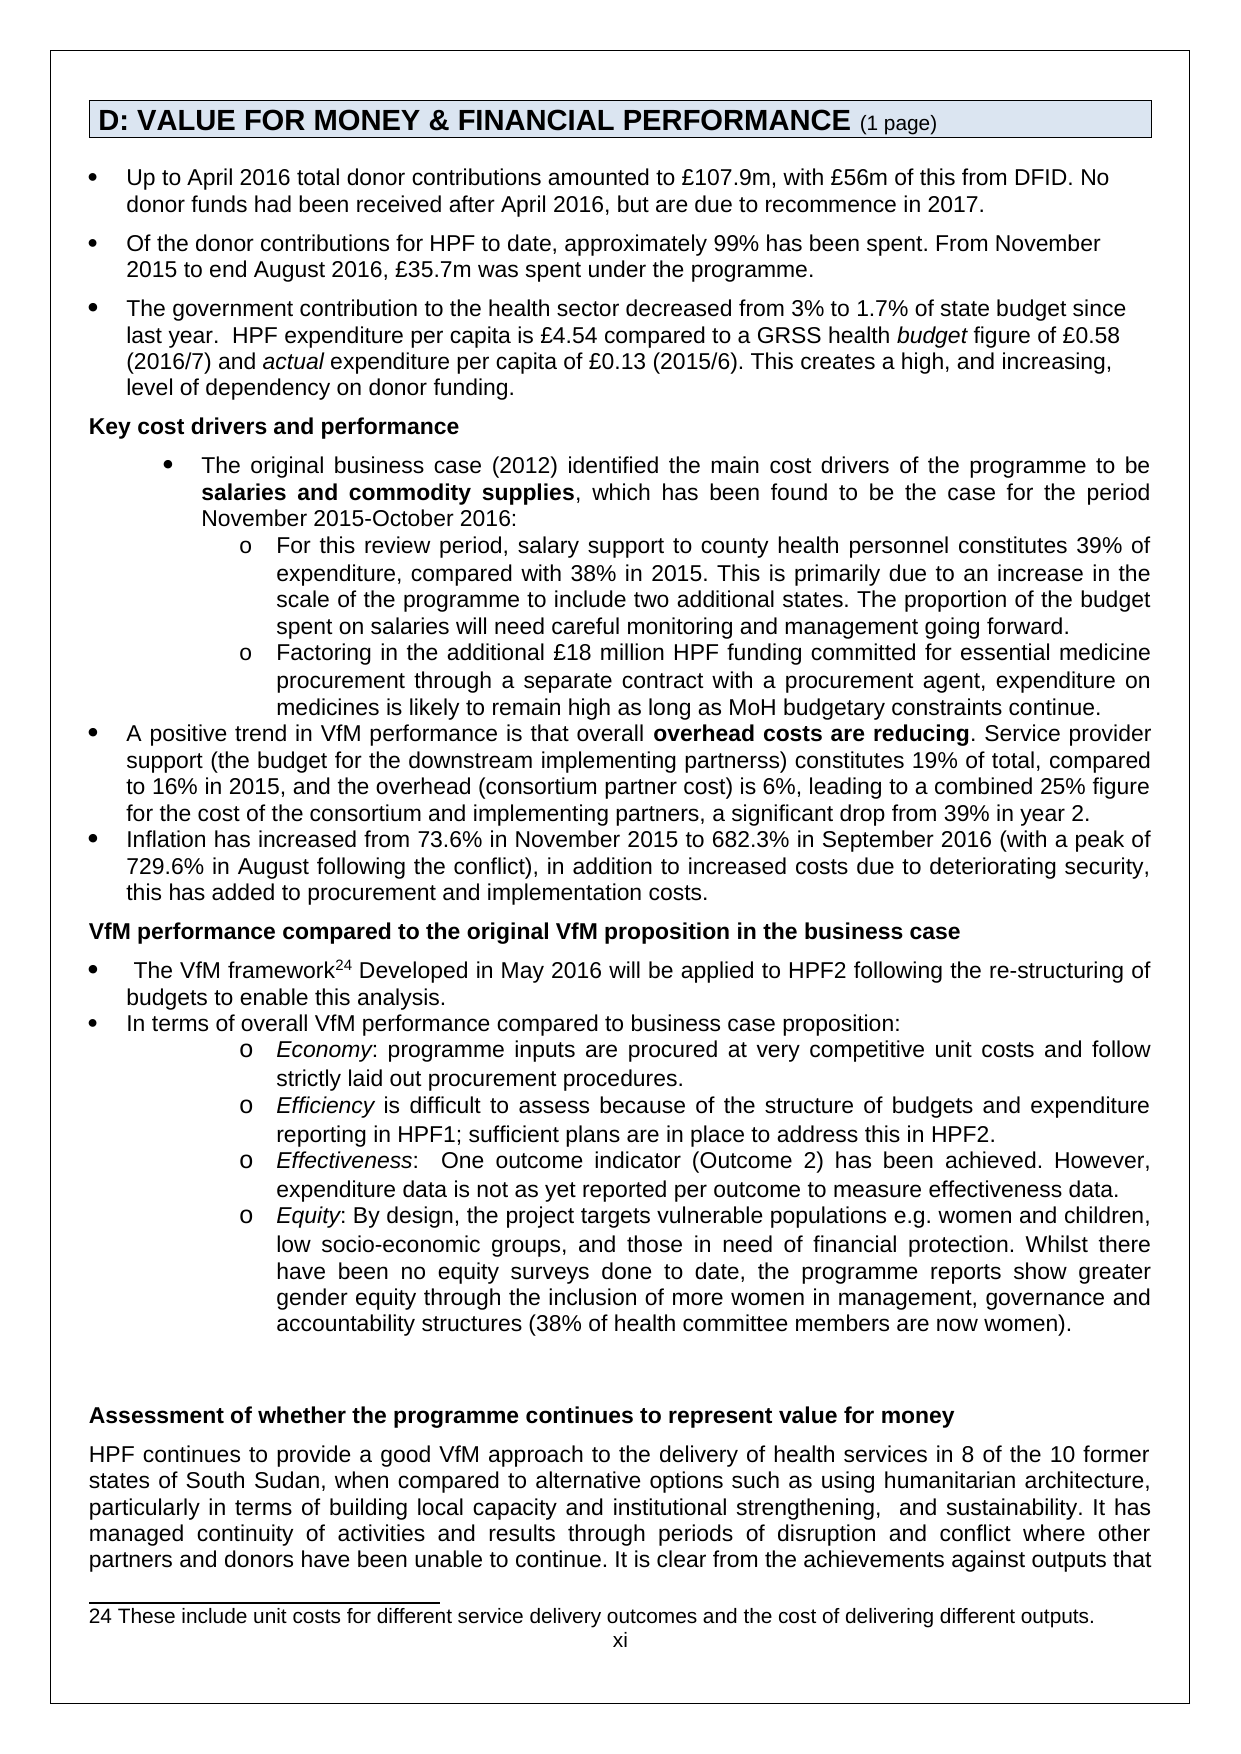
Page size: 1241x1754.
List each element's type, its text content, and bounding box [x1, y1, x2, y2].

list A positive trend in VfM performance is that overall overhead costs are reducing. Service provider support (the budget for the downstream implementing partnerss) constitutes 19% of total, compared to 16% in 2015, and the overhead (consortium partner cost) is 6%, leading to a combined 25% figure for the cost of the consortium and implementing partners, a significant drop from 39% in year 2. [89, 720, 1152, 826]
list For this review period, salary support to county health personnel constitutes 39% of expenditure, compared with 38% in 2015. This is primarily due to an increase in the scale of the programme to include two additional states. The proportion of the budget spent on salaries will need careful monitoring and management going forward. [239, 532, 1152, 639]
list Effectiveness: One outcome indicator (Outcome 2) has been achieved. However, expenditure data is not as yet reported per outcome to measure effectiveness data. [239, 1147, 1152, 1202]
text Assessment of whether the programme continues to represent value for money [89, 1402, 1152, 1428]
list The original business case (2012) identified the main cost drivers of the programme to be salaries and commodity supplies, which has been found to be the case for the period November 2015-October 2016: [164, 452, 1152, 532]
list Efficiency is difficult to assess because of the structure of budgets and expenditure reporting in HPF1; sufficient plans are in place to address this in HPF2. [239, 1092, 1152, 1147]
text HPF continues to provide a good VfM approach to the delivery of health services in 8 of the 10 former states of South Sudan, when compared to alternative options such as using humanitarian architecture, particularly in terms of building local capacity and institutional strengthening, and sustainability. It has managed continuity of activities and results through periods of disruption and conflict where other partners and donors have been unable to continue. It is clear from the achievements against outputs that [89, 1441, 1152, 1573]
text VfM performance compared to the original VfM proposition in the business case [89, 918, 1152, 944]
list Up to April 2016 total donor contributions amounted to £107.9m, with £56m of this from DFID. No donor funds had been received after April 2016, but are due to recommence in 2017. [89, 164, 1152, 217]
list The government contribution to the health sector decreased from 3% to 1.7% of state budget since last year. HPF expenditure per capita is £4.54 compared to a GRSS health budget figure of £0.58 (2016/7) and actual expenditure per capita of £0.13 (2015/6). This creates a high, and increasing, level of dependency on donor funding. [89, 295, 1152, 401]
text Key cost drivers and performance [89, 413, 1152, 439]
list Inflation has increased from 73.6% in November 2015 to 682.3% in September 2016 (with a peak of 729.6% in August following the conflict), in addition to increased costs due to deteriorating security, this has added to procurement and implementation costs. [89, 826, 1152, 906]
list Factoring in the additional £18 million HPF funding committed for essential medicine procurement through a separate contract with a procurement agent, expenditure on medicines is likely to remain high as long as MoH budgetary constraints continue. [239, 639, 1152, 720]
list Economy: programme inputs are procured at very competitive unit costs and follow strictly laid out procurement procedures. [239, 1036, 1152, 1092]
list In terms of overall VfM performance compared to business case proposition: [89, 1010, 1152, 1036]
list These include unit costs for different service delivery outcomes and the cost of delivering different outputs. [89, 1603, 1152, 1627]
list The VfM framework Developed in May 2016 will be applied to HPF2 following the re-structuring of budgets to enable this analysis. [89, 957, 1152, 1010]
list Of the donor contributions for HPF to date, approximately 99% has been spent. From November 2015 to end August 2016, £35.7m was spent under the programme. [89, 229, 1152, 282]
list Equity: By design, the project targets vulnerable populations e.g. women and children, low socio-economic groups, and those in need of financial protection. Whilst there have been no equity surveys done to date, the programme reports show greater gender equity through the inclusion of more women in management, governance and accountability structures (38% of health committee members are now women). [239, 1202, 1152, 1337]
subtitle D: VALUE FOR MONEY & FINANCIAL PERFORMANCE (1 page) [90, 101, 1151, 137]
